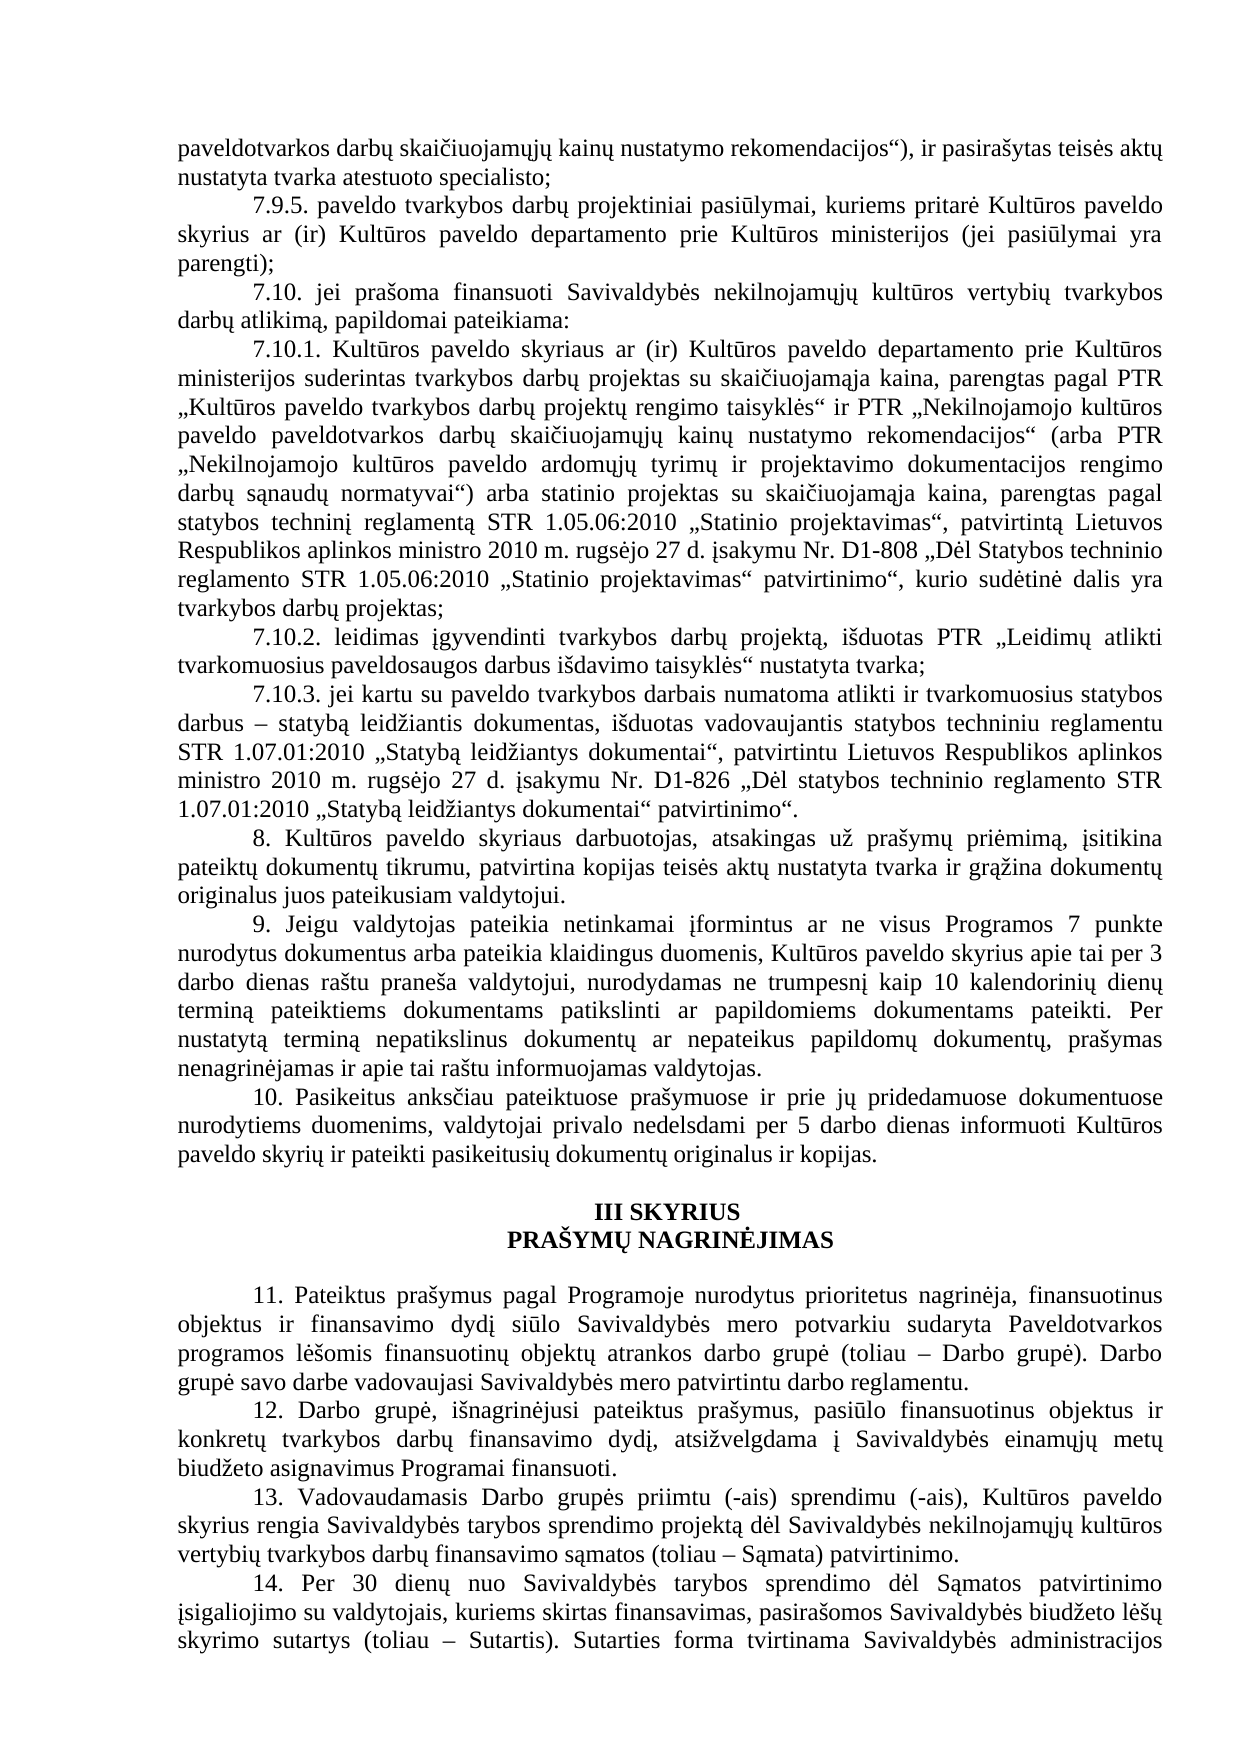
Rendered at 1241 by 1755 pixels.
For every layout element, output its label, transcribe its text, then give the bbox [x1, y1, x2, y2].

text 11. Pateiktus prašymus pagal Programoje nurodytus prioritetus nagrinėja, finansuotinus objektus ir finansavimo dydį siūlo Savivaldybės mero potvarkiu sudaryta Paveldotvarkos programos lėšomis finansuotinų objektų atrankos darbo grupė (toliau – Darbo grupė). Darbo grupė savo darbe vadovaujasi Savivaldybės mero patvirtintu darbo reglamentu. [177, 1281, 1163, 1396]
text 8. Kultūros paveldo skyriaus darbuotojas, atsakingas už prašymų priėmimą, įsitikina pateiktų dokumentų tikrumu, patvirtina kopijas teisės aktų nustatyta tvarka ir grąžina dokumentų originalus juos pateikusiam valdytojui. [177, 823, 1163, 909]
text III SKYRIUS [177, 1197, 1163, 1225]
text PRAŠYMŲ NAGRINĖJIMAS [177, 1225, 1163, 1254]
text 7.10. jei prašoma finansuoti Savivaldybės nekilnojamųjų kultūros vertybių tvarkybos darbų atlikimą, papildomai pateikiama: [177, 277, 1163, 334]
text 12. Darbo grupė, išnagrinėjusi pateiktus prašymus, pasiūlo finansuotinus objektus ir konkretų tvarkybos darbų finansavimo dydį, atsižvelgdama į Savivaldybės einamųjų metų biudžeto asignavimus Programai finansuoti. [177, 1396, 1163, 1482]
text paveldotvarkos darbų skaičiuojamųjų kainų nustatymo rekomendacijos“), ir pasirašytas teisės aktų nustatyta tvarka atestuoto specialisto; [177, 133, 1163, 190]
text 7.9.5. paveldo tvarkybos darbų projektiniai pasiūlymai, kuriems pritarė Kultūros paveldo skyrius ar (ir) Kultūros paveldo departamento prie Kultūros ministerijos (jei pasiūlymai yra parengti); [177, 190, 1163, 277]
text 14. Per 30 dienų nuo Savivaldybės tarybos sprendimo dėl Sąmatos patvirtinimo įsigaliojimo su valdytojais, kuriems skirtas finansavimas, pasirašomos Savivaldybės biudžeto lėšų skyrimo sutartys (toliau – Sutartis). Sutarties forma tvirtinama Savivaldybės administracijos [177, 1568, 1163, 1654]
text 10. Pasikeitus anksčiau pateiktuose prašymuose ir prie jų pridedamuose dokumentuose nurodytiems duomenims, valdytojai privalo nedelsdami per 5 darbo dienas informuoti Kultūros paveldo skyrių ir pateikti pasikeitusių dokumentų originalus ir kopijas. [177, 1082, 1163, 1168]
text 7.10.2. leidimas įgyvendinti tvarkybos darbų projektą, išduotas PTR „Leidimų atlikti tvarkomuosius paveldosaugos darbus išdavimo taisyklės“ nustatyta tvarka; [177, 622, 1163, 679]
text 7.10.1. Kultūros paveldo skyriaus ar (ir) Kultūros paveldo departamento prie Kultūros ministerijos suderintas tvarkybos darbų projektas su skaičiuojamąja kaina, parengtas pagal PTR „Kultūros paveldo tvarkybos darbų projektų rengimo taisyklės“ ir PTR „Nekilnojamojo kultūros paveldo paveldotvarkos darbų skaičiuojamųjų kainų nustatymo rekomendacijos“ (arba PTR „Nekilnojamojo kultūros paveldo ardomųjų tyrimų ir projektavimo dokumentacijos rengimo darbų sąnaudų normatyvai“) arba statinio projektas su skaičiuojamąja kaina, parengtas pagal statybos techninį reglamentą STR 1.05.06:2010 „Statinio projektavimas“, patvirtintą Lietuvos Respublikos aplinkos ministro 2010 m. rugsėjo 27 d. įsakymu Nr. D1-808 „Dėl Statybos techninio reglamento STR 1.05.06:2010 „Statinio projektavimas“ patvirtinimo“, kurio sudėtinė dalis yra tvarkybos darbų projektas; [177, 334, 1163, 622]
text 7.10.3. jei kartu su paveldo tvarkybos darbais numatoma atlikti ir tvarkomuosius statybos darbus – statybą leidžiantis dokumentas, išduotas vadovaujantis statybos techniniu reglamentu STR 1.07.01:2010 „Statybą leidžiantys dokumentai“, patvirtintu Lietuvos Respublikos aplinkos ministro 2010 m. rugsėjo 27 d. įsakymu Nr. D1-826 „Dėl statybos techninio reglamento STR 1.07.01:2010 „Statybą leidžiantys dokumentai“ patvirtinimo“. [177, 679, 1163, 823]
text 13. Vadovaudamasis Darbo grupės priimtu (-ais) sprendimu (-ais), Kultūros paveldo skyrius rengia Savivaldybės tarybos sprendimo projektą dėl Savivaldybės nekilnojamųjų kultūros vertybių tvarkybos darbų finansavimo sąmatos (toliau – Sąmata) patvirtinimo. [177, 1482, 1163, 1568]
text 9. Jeigu valdytojas pateikia netinkamai įformintus ar ne visus Programos 7 punkte nurodytus dokumentus arba pateikia klaidingus duomenis, Kultūros paveldo skyrius apie tai per 3 darbo dienas raštu praneša valdytojui, nurodydamas ne trumpesnį kaip 10 kalendorinių dienų terminą pateiktiems dokumentams patikslinti ar papildomiems dokumentams pateikti. Per nustatytą terminą nepatikslinus dokumentų ar nepateikus papildomų dokumentų, prašymas nenagrinėjamas ir apie tai raštu informuojamas valdytojas. [177, 909, 1163, 1082]
